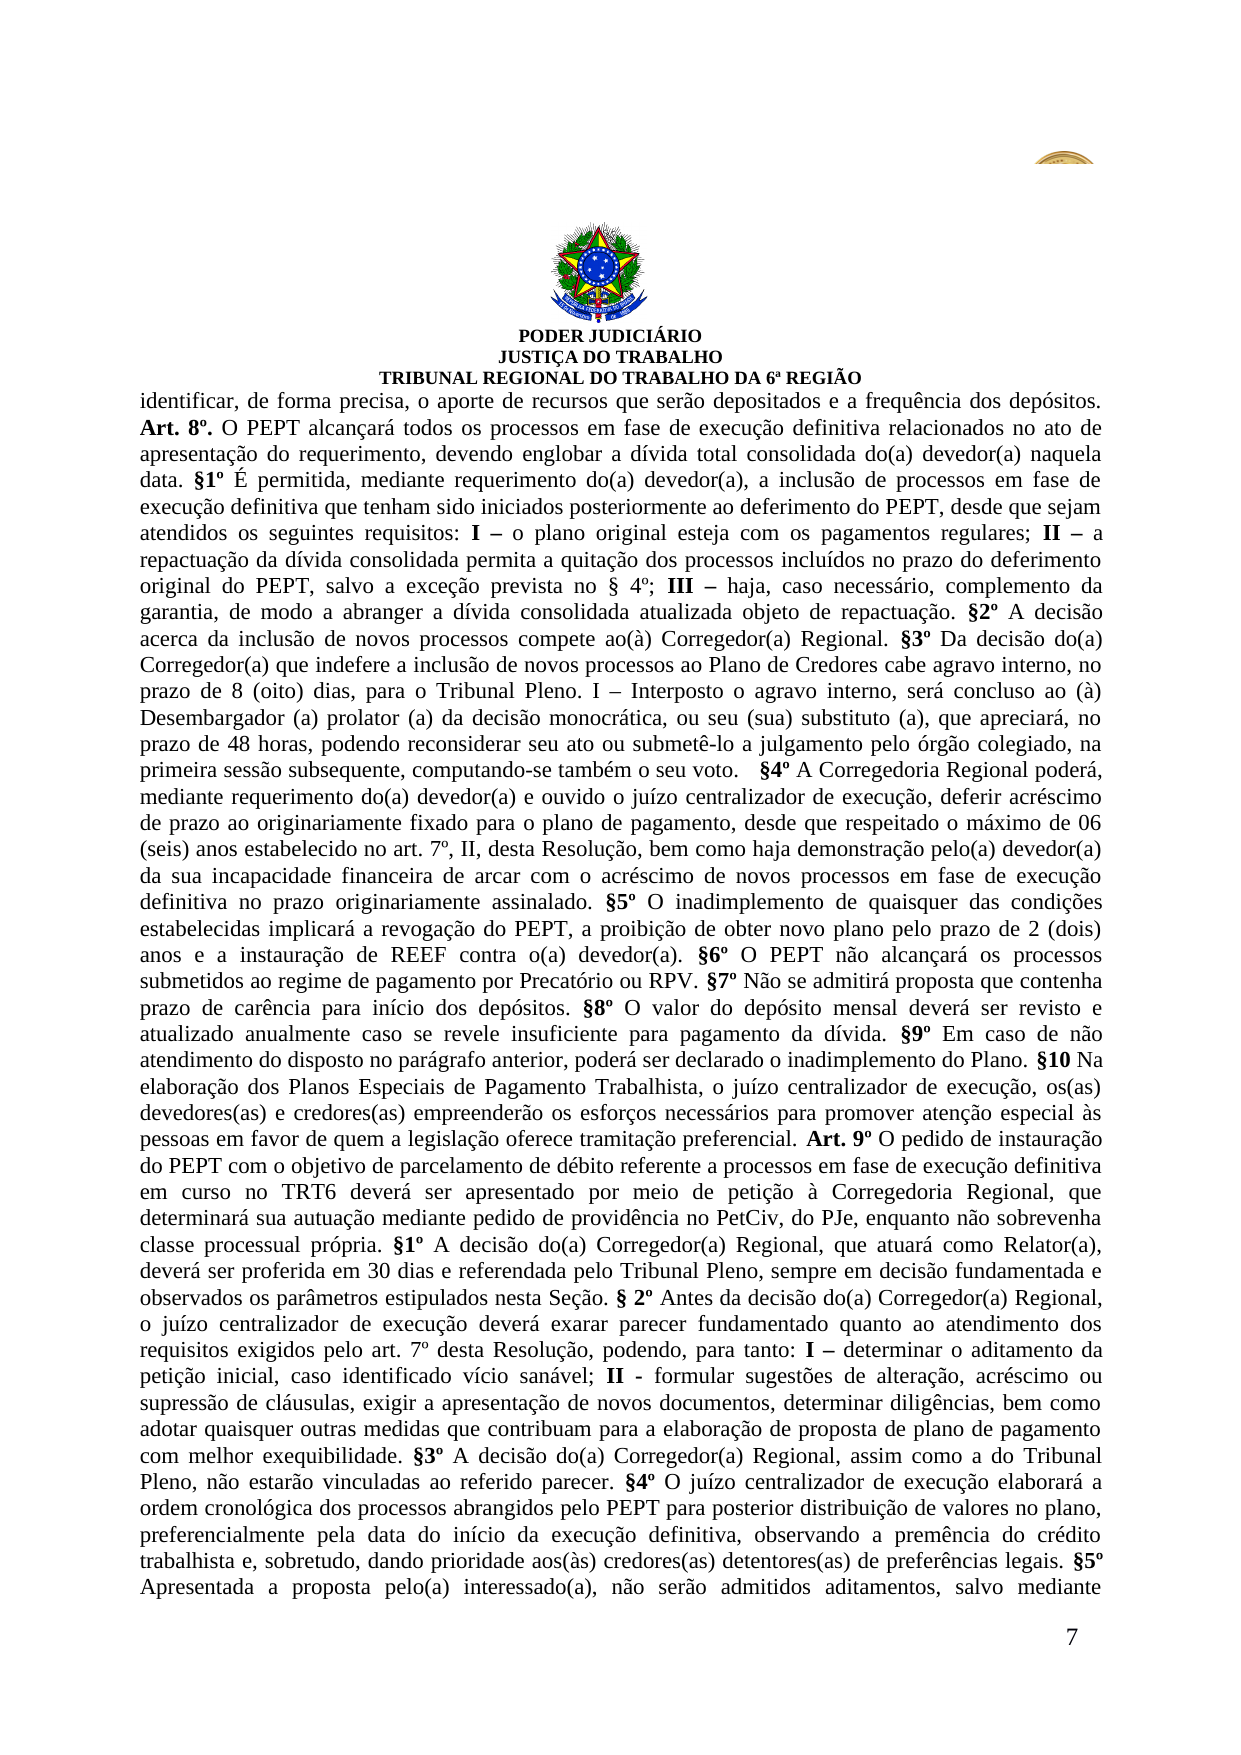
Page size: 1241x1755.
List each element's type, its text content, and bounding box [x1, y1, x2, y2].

text - identificar, de forma precisa, o aporte de recursos que serão depositados e a frequência dos depósitos. Art. 8º. O PEPT alcançará todos os processos em fase de execução definitiva relacionados no ato de apresentação do requerimento, devendo englobar a dívida total consolidada do(a) devedor(a) naquela data. §1º É permitida, mediante requerimento do(a) devedor(a), a inclusão de processos em fase de execução definitiva que tenham sido iniciados posteriormente ao deferimento do PEPT, desde que sejam atendidos os seguintes requisitos: I – o plano original esteja com os pagamentos regulares; II – a repactuação da dívida consolidada permita a quitação dos processos incluídos no prazo do deferimento original do PEPT, salvo a exceção prevista no § 4º; III – haja, caso necessário, complemento da garantia, de modo a abranger a dívida consolidada atualizada objeto de repactuação. §2º A decisão acerca da inclusão de novos processos compete ao(à) Corregedor(a) Regional. §3º Da decisão do(a) Corregedor(a) que indefere a inclusão de novos processos ao Plano de Credores cabe agravo interno, no prazo de 8 (oito) dias, para o Tribunal Pleno. I – Interposto o agravo interno, será concluso ao (à) Desembargador (a) prolator (a) da decisão monocrática, ou seu (sua) substituto (a), que apreciará, no prazo de 48 horas, podendo reconsiderar seu ato ou submetê-lo a julgamento pelo órgão colegiado, na primeira sessão subsequente, computando-se também o seu voto. §4º A Corregedoria Regional poderá, mediante requerimento do(a) devedor(a) e ouvido o juízo centralizador de execução, deferir acréscimo de prazo ao originariamente fixado para o plano de pagamento, desde que respeitado o máximo de 06 (seis) anos estabelecido no art. 7º, II, desta Resolução, bem como haja demonstração pelo(a) devedor(a) da sua incapacidade financeira de arcar com o acréscimo de novos processos em fase de execução definitiva no prazo originariamente assinalado. §5º O inadimplemento de quaisquer das condições estabelecidas implicará a revogação do PEPT, a proibição de obter novo plano pelo prazo de 2 (dois) anos e a instauração de REEF contra o(a) devedor(a). §6º O PEPT não alcançará os processos submetidos ao regime de pagamento por Precatório ou RPV. §7º Não se admitirá proposta que contenha prazo de carência para início dos depósitos. §8º O valor do depósito mensal deverá ser revisto e atualizado anualmente caso se revele insuficiente para pagamento da dívida. §9º Em caso de não atendimento do disposto no parágrafo anterior, poderá ser declarado o inadimplemento do Plano. §10 Na elaboração dos Planos Especiais de Pagamento Trabalhista, o juízo centralizador de execução, os(as) devedores(as) e credores(as) empreenderão os esforços necessários para promover atenção especial às pessoas em favor de quem a legislação oferece tramitação preferencial. Art. 9º O pedido de instauração do PEPT com o objetivo de parcelamento de débito referente a processos em fase de execução definitiva em curso no TRT6 deverá ser apresentado por meio de petição à Corregedoria Regional, que determinará sua autuação mediante pedido de providência no PetCiv, do PJe, enquanto não sobrevenha classe processual própria. §1º A decisão do(a) Corregedor(a) Regional, que atuará como Relator(a), deverá ser proferida em 30 dias e referendada pelo Tribunal Pleno, sempre em decisão fundamentada e observados os parâmetros estipulados nesta Seção. § 2º Antes da decisão do(a) Corregedor(a) Regional, o juízo centralizador de execução deverá exarar parecer fundamentado quanto ao atendimento dos requisitos exigidos pelo art. 7º desta Resolução, podendo, para tanto: I – determinar o aditamento da petição inicial, caso identificado vício sanável; II - formular sugestões de alteração, acréscimo ou supressão de cláusulas, exigir a apresentação de novos documentos, determinar diligências, bem como adotar quaisquer outras medidas que contribuam para a elaboração de proposta de plano de pagamento com melhor exequibilidade. §3º A decisão do(a) Corregedor(a) Regional, assim como a do Tribunal Pleno, não estarão vinculadas ao referido parecer. §4º O juízo centralizador de execução elaborará a ordem cronológica dos processos abrangidos pelo PEPT para posterior distribuição de valores no plano, preferencialmente pela data do início da execução definitiva, observando a premência do crédito trabalhista e, sobretudo, dando prioridade aos(às) credores(as) detentores(as) de preferências legais. §5º Apresentada a proposta pelo(a) interessado(a), não serão admitidos aditamentos, salvo mediante [139, 387, 1103, 1600]
